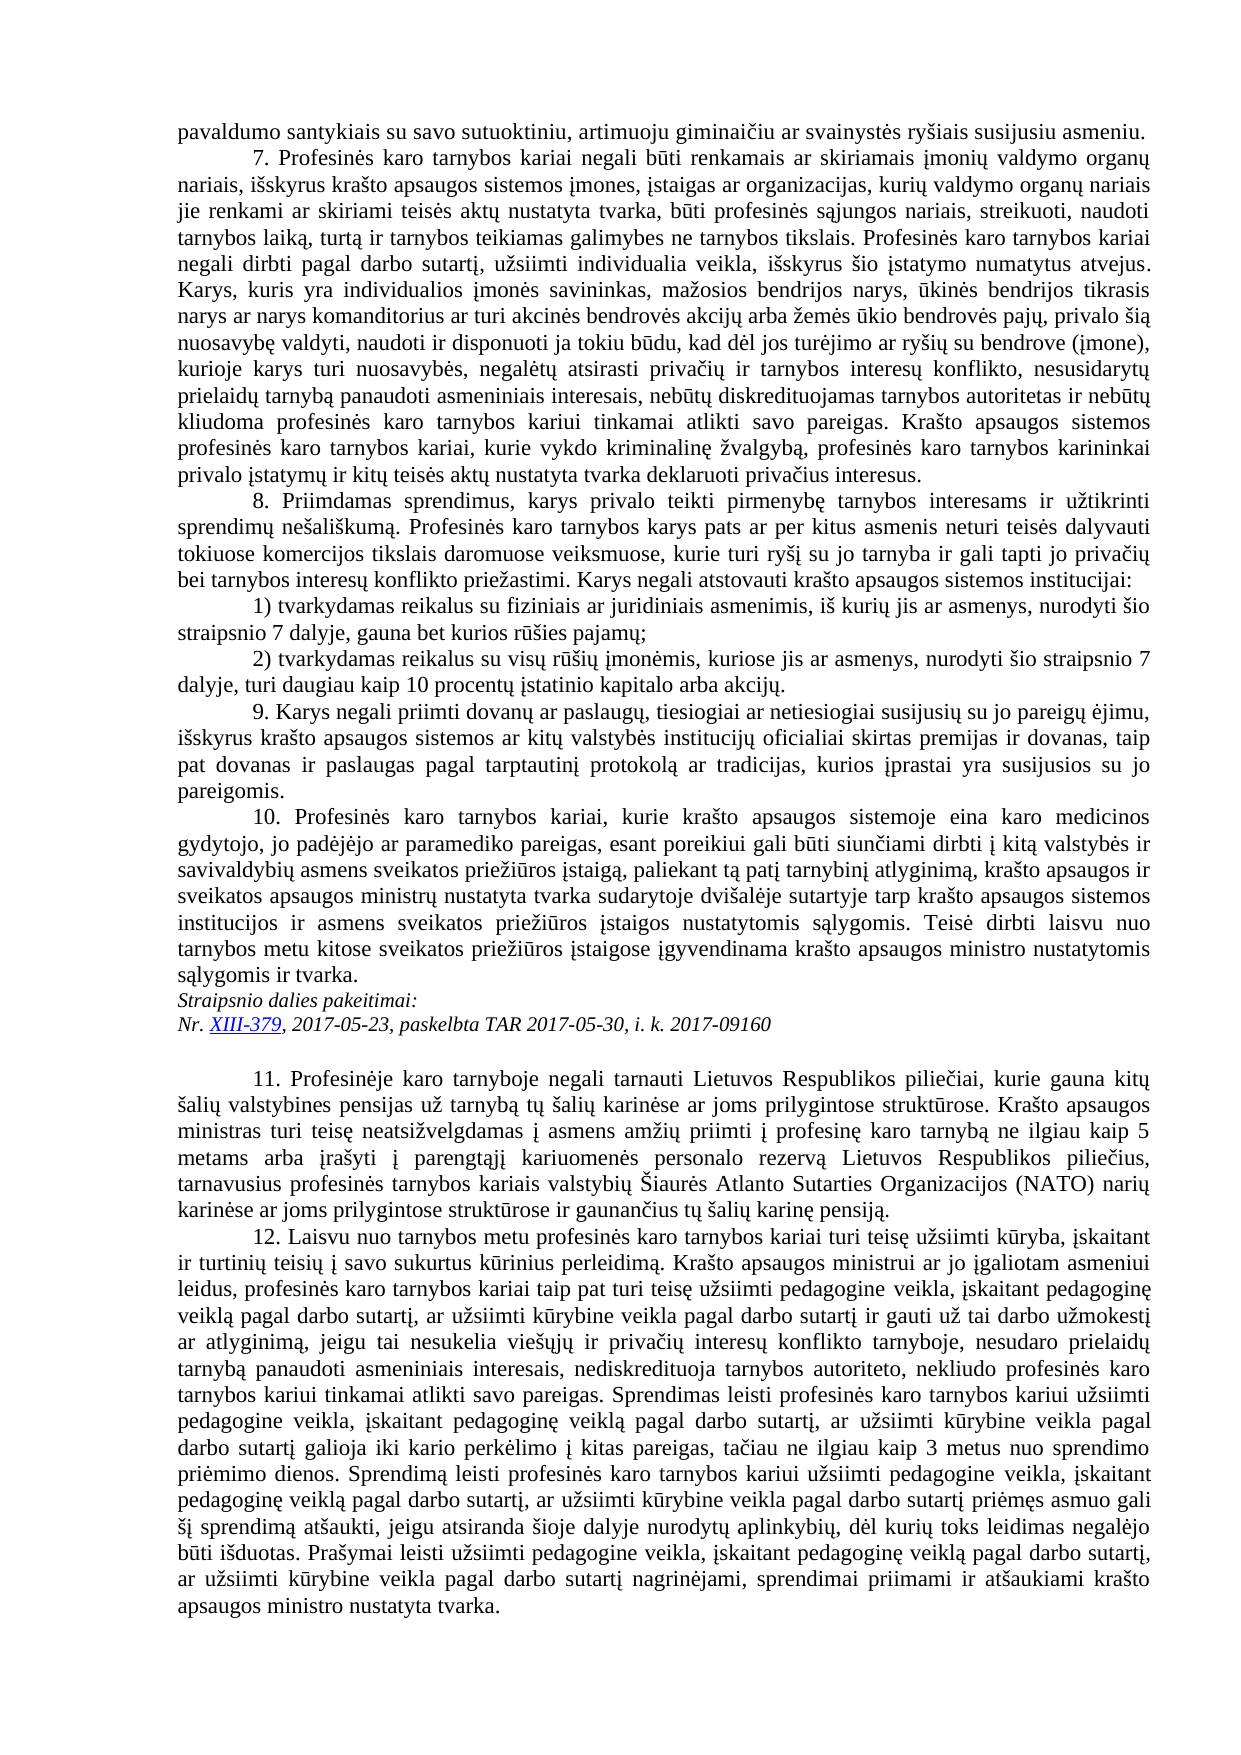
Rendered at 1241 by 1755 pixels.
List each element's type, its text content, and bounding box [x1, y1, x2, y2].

text Nr. XIII-379, 2017-05-23, paskelbta TAR 2017-05-30, i. k. 2017-09160 [177, 1012, 1152, 1036]
text 11. Profesinėje karo tarnyboje negali tarnauti Lietuvos Respublikos piliečiai, kurie gauna kitų šalių valstybines pensijas už tarnybą tų šalių karinėse ar joms prilygintose struktūrose. Krašto apsaugos ministras turi teisę neatsižvelgdamas į asmens amžių priimti į profesinę karo tarnybą ne ilgiau kaip 5 metams arba įrašyti į parengtąjį kariuomenės personalo rezervą Lietuvos Respublikos piliečius, tarnavusius profesinės tarnybos kariais valstybių Šiaurės Atlanto Sutarties Organizacijos (NATO) narių karinėse ar joms prilygintose struktūrose ir gaunančius tų šalių karinę pensiją. [177, 1065, 1152, 1223]
text 8. Priimdamas sprendimus, karys privalo teikti pirmenybę tarnybos interesams ir užtikrinti sprendimų nešališkumą. Profesinės karo tarnybos karys pats ar per kitus asmenis neturi teisės dalyvauti tokiuose komercijos tikslais daromuose veiksmuose, kurie turi ryšį su jo tarnyba ir gali tapti jo privačių bei tarnybos interesų konflikto priežastimi. Karys negali atstovauti krašto apsaugos sistemos institucijai: [177, 487, 1152, 592]
text 12. Laisvu nuo tarnybos metu profesinės karo tarnybos kariai turi teisę užsiimti kūryba, įskaitant ir turtinių teisių į savo sukurtus kūrinius perleidimą. Krašto apsaugos ministrui ar jo įgaliotam asmeniui leidus, profesinės karo tarnybos kariai taip pat turi teisę užsiimti pedagogine veikla, įskaitant pedagoginę veiklą pagal darbo sutartį, ar užsiimti kūrybine veikla pagal darbo sutartį ir gauti už tai darbo užmokestį ar atlyginimą, jeigu tai nesukelia viešųjų ir privačių interesų konflikto tarnyboje, nesudaro prielaidų tarnybą panaudoti asmeniniais interesais, nediskredituoja tarnybos autoriteto, nekliudo profesinės karo tarnybos kariui tinkamai atlikti savo pareigas. Sprendimas leisti profesinės karo tarnybos kariui užsiimti pedagogine veikla, įskaitant pedagoginę veiklą pagal darbo sutartį, ar užsiimti kūrybine veikla pagal darbo sutartį galioja iki kario perkėlimo į kitas pareigas, tačiau ne ilgiau kaip 3 metus nuo sprendimo priėmimo dienos. Sprendimą leisti profesinės karo tarnybos kariui užsiimti pedagogine veikla, įskaitant pedagoginę veiklą pagal darbo sutartį, ar užsiimti kūrybine veikla pagal darbo sutartį priėmęs asmuo gali šį sprendimą atšaukti, jeigu atsiranda šioje dalyje nurodytų aplinkybių, dėl kurių toks leidimas negalėjo būti išduotas. Prašymai leisti užsiimti pedagogine veikla, įskaitant pedagoginę veiklą pagal darbo sutartį, ar užsiimti kūrybine veikla pagal darbo sutartį nagrinėjami, sprendimai priimami ir atšaukiami krašto apsaugos ministro nustatyta tvarka. [177, 1223, 1152, 1618]
text pavaldumo santykiais su savo sutuoktiniu, artimuoju giminaičiu ar svainystės ryšiais susijusiu asmeniu. [177, 118, 1152, 144]
text 2) tvarkydamas reikalus su visų rūšių įmonėmis, kuriose jis ar asmenys, nurodyti šio straipsnio 7 dalyje, turi daugiau kaip 10 procentų įstatinio kapitalo arba akcijų. [177, 645, 1152, 698]
text Straipsnio dalies pakeitimai: [177, 988, 1152, 1012]
text 1) tvarkydamas reikalus su fiziniais ar juridiniais asmenimis, iš kurių jis ar asmenys, nurodyti šio straipsnio 7 dalyje, gauna bet kurios rūšies pajamų; [177, 592, 1152, 645]
text 7. Profesinės karo tarnybos kariai negali būti renkamais ar skiriamais įmonių valdymo organų nariais, išskyrus krašto apsaugos sistemos įmones, įstaigas ar organizacijas, kurių valdymo organų nariais jie renkami ar skiriami teisės aktų nustatyta tvarka, būti profesinės sąjungos nariais, streikuoti, naudoti tarnybos laiką, turtą ir tarnybos teikiamas galimybes ne tarnybos tikslais. Profesinės karo tarnybos kariai negali dirbti pagal darbo sutartį, užsiimti individualia veikla, išskyrus šio įstatymo numatytus atvejus. Karys, kuris yra individualios įmonės savininkas, mažosios bendrijos narys, ūkinės bendrijos tikrasis narys ar narys komanditorius ar turi akcinės bendrovės akcijų arba žemės ūkio bendrovės pajų, privalo šią nuosavybę valdyti, naudoti ir disponuoti ja tokiu būdu, kad dėl jos turėjimo ar ryšių su bendrove (įmone), kurioje karys turi nuosavybės, negalėtų atsirasti privačių ir tarnybos interesų konflikto, nesusidarytų prielaidų tarnybą panaudoti asmeniniais interesais, nebūtų diskredituojamas tarnybos autoritetas ir nebūtų kliudoma profesinės karo tarnybos kariui tinkamai atlikti savo pareigas. Krašto apsaugos sistemos profesinės karo tarnybos kariai, kurie vykdo kriminalinę žvalgybą, profesinės karo tarnybos karininkai privalo įstatymų ir kitų teisės aktų nustatyta tvarka deklaruoti privačius interesus. [177, 144, 1152, 487]
text 10. Profesinės karo tarnybos kariai, kurie krašto apsaugos sistemoje eina karo medicinos gydytojo, jo padėjėjo ar paramediko pareigas, esant poreikiui gali būti siunčiami dirbti į kitą valstybės ir savivaldybių asmens sveikatos priežiūros įstaigą, paliekant tą patį tarnybinį atlyginimą, krašto apsaugos ir sveikatos apsaugos ministrų nustatyta tvarka sudarytoje dvišalėje sutartyje tarp krašto apsaugos sistemos institucijos ir asmens sveikatos priežiūros įstaigos nustatytomis sąlygomis. Teisė dirbti laisvu nuo tarnybos metu kitose sveikatos priežiūros įstaigose įgyvendinama krašto apsaugos ministro nustatytomis sąlygomis ir tvarka. [177, 803, 1152, 988]
text 9. Karys negali priimti dovanų ar paslaugų, tiesiogiai ar netiesiogiai susijusių su jo pareigų ėjimu, išskyrus krašto apsaugos sistemos ar kitų valstybės institucijų oficialiai skirtas premijas ir dovanas, taip pat dovanas ir paslaugas pagal tarptautinį protokolą ar tradicijas, kurios įprastai yra susijusios su jo pareigomis. [177, 698, 1152, 803]
